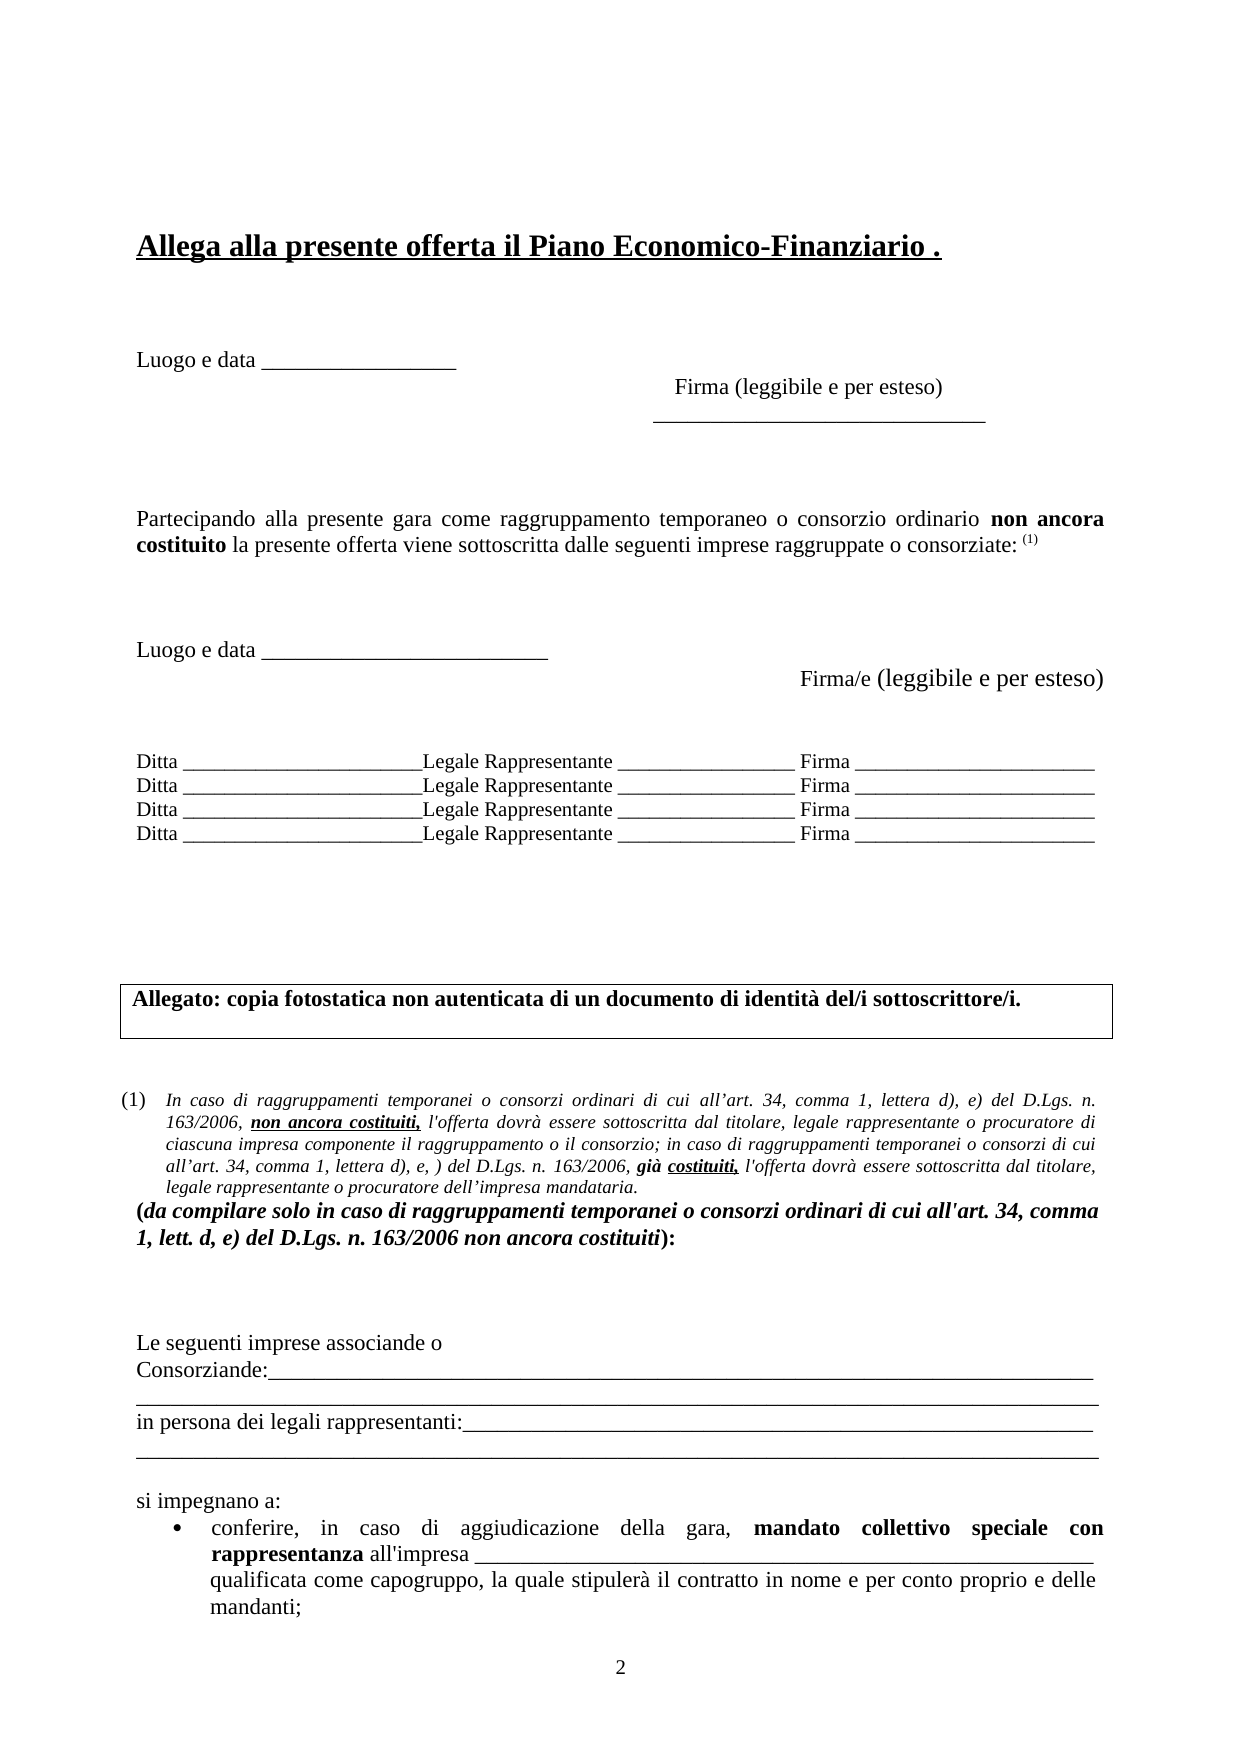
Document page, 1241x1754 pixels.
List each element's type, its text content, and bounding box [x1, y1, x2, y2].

text Firma/e (leggibile e per esteso) [800, 663, 1104, 692]
text Ditta _______________________Legale Rappresentante _________________ Firma _______________________ Ditta _______________________Legale Rappresentante _________________ Firma _______________________ [136, 749, 1104, 797]
text Allega alla presente offerta il Piano Economico-Finanziario . [136, 227, 1104, 263]
text Luogo e data _________________ [136, 347, 1104, 373]
list In caso di raggruppamenti temporanei o consorzi ordinari di cui all’art. 34, comma 1, lettera d), e) del D.Lgs. n. 163/2006, non ancora costituiti, l'offerta dovrà essere sottoscritta dal titolare, legale rappresentante o procuratore di ciascuna impresa componente il raggruppamento o il consorzio; in caso di raggruppamenti temporanei o consorzi di cui all’art. 34, comma 1, lettera d), e, ) del D.Lgs. n. 163/2006, già costituiti, l'offerta dovrà essere sottoscritta dal titolare, legale rappresentante o procuratore dell’impresa mandataria. [121, 1087, 1097, 1198]
text si impegnano a: [136, 1487, 1104, 1514]
text Luogo e data _________________________ [136, 636, 1104, 663]
text Partecipando alla presente gara come raggruppamento temporaneo o consorzio ordinario non ancora costituito la presente offerta viene sottoscritta dalle seguenti imprese raggruppate o consorziate: (1) [136, 505, 1104, 557]
table_header Allegato: copia fotostatica non autenticata di un documento di identità del/i sottoscrittore/i. [121, 985, 1112, 1038]
text (da compilare solo in caso di raggruppamenti temporanei o consorzi ordinari di cui all'art. 34, comma 1, lett. d, e) del D.Lgs. n. 163/2006 non ancora costituiti): [136, 1198, 1104, 1250]
text Ditta _______________________Legale Rappresentante _________________ Firma _______________________ [136, 821, 1104, 845]
text qualificata come capogruppo, la quale stipulerà il contratto in nome e per conto proprio e delle mandanti; [136, 1567, 1104, 1619]
text Firma (leggibile e per esteso) [475, 373, 1104, 399]
text _____________________________ [475, 399, 1104, 426]
text in persona dei legali rappresentanti:_______________________________________________________ [136, 1408, 1104, 1435]
list conferire, in caso di aggiudicazione della gara, mandato collettivo speciale con rappresentanza all'impresa ______________________________________________________ [173, 1514, 1104, 1567]
text Le seguenti imprese associande o Consorziande:____________________________________________________________________________________________________________________________________________________________ [136, 1329, 1104, 1408]
text ____________________________________________________________________________________ [136, 1435, 1104, 1461]
text Ditta _______________________Legale Rappresentante _________________ Firma _______________________ [136, 797, 1104, 821]
